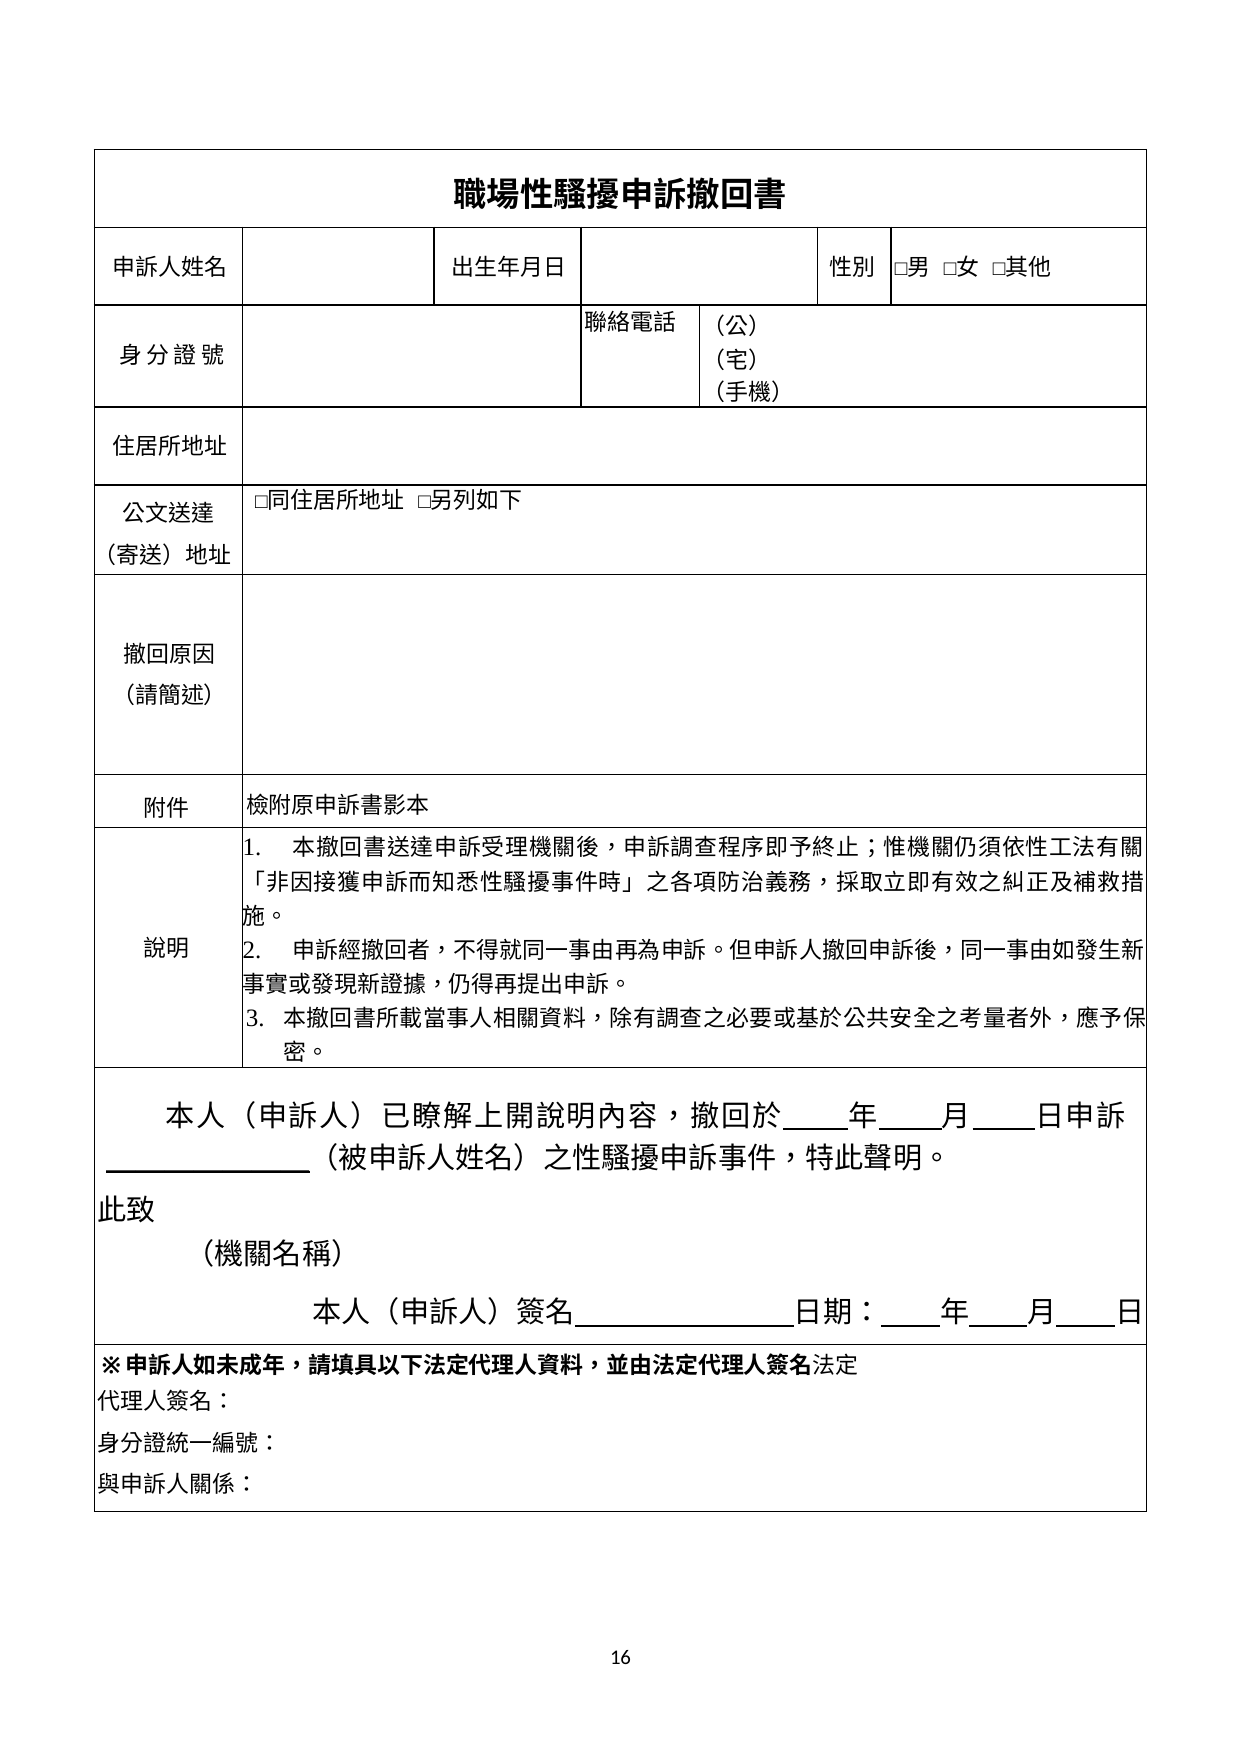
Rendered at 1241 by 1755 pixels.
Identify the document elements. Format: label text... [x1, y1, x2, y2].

table_cell [243, 408, 1146, 484]
table_cell □男 □女 □其他 [892, 228, 1146, 304]
table_cell 說明 [95, 828, 242, 1067]
table_cell 申訴人姓名 [95, 228, 242, 304]
table_cell 檢附原申訴書影本 [243, 775, 1146, 827]
table_cell 出生年月日 [435, 228, 580, 304]
table_cell 撤回原因 （請簡述） [95, 575, 242, 773]
table_cell [582, 228, 817, 304]
table_cell [243, 575, 1146, 773]
table_cell 本撤回書送達申訴受理機關後，申訴調查程序即予終止；惟機關仍須依性工法有關「非因接獲申訴而知悉性騷擾事件時」之各項防治義務，採取立即有效之糾正及補救措施。 申訴經撤回者，不得就同一事由再為申訴。但申訴人撤回申訴後，同一事由如發生新事實或發現新證據，仍得再提出申訴。 本撤回書所載當事人相關資料，除有調查之必要或基於公共安全之考量者外，應予保密。 [243, 828, 1146, 1067]
table_cell ※申訴人如未成年，請填具以下法定代理人資料，並由法定代理人簽名法定代理人簽名： 身分證統一編號： 與申訴人關係： [95, 1345, 1146, 1511]
table_cell 聯絡電話 [582, 306, 699, 406]
table_cell 住居所地址 [95, 408, 242, 484]
table_cell 身分證號 [95, 306, 242, 406]
table_cell [243, 306, 580, 406]
table_cell □同住居所地址 □另列如下 [243, 486, 1146, 574]
table_cell 公文送達 （寄送）地址 [95, 486, 242, 574]
table_cell [243, 228, 433, 304]
table_cell 本人（申訴人）已瞭解上開說明內容，撤回於 年 月 日申訴 ＿＿＿＿＿＿＿（被申訴人姓名）之性騷擾申訴事件，特此聲明。此致 （機關名稱） 本人（申訴人）簽名 日期： 年 月 日 [95, 1068, 1146, 1344]
table_header 職場性騷擾申訴撤回書 [95, 150, 1146, 227]
table_cell 附件 [95, 775, 242, 827]
table_cell 性別 [818, 228, 890, 304]
table_cell （公） （宅） （手機） [700, 306, 1146, 406]
